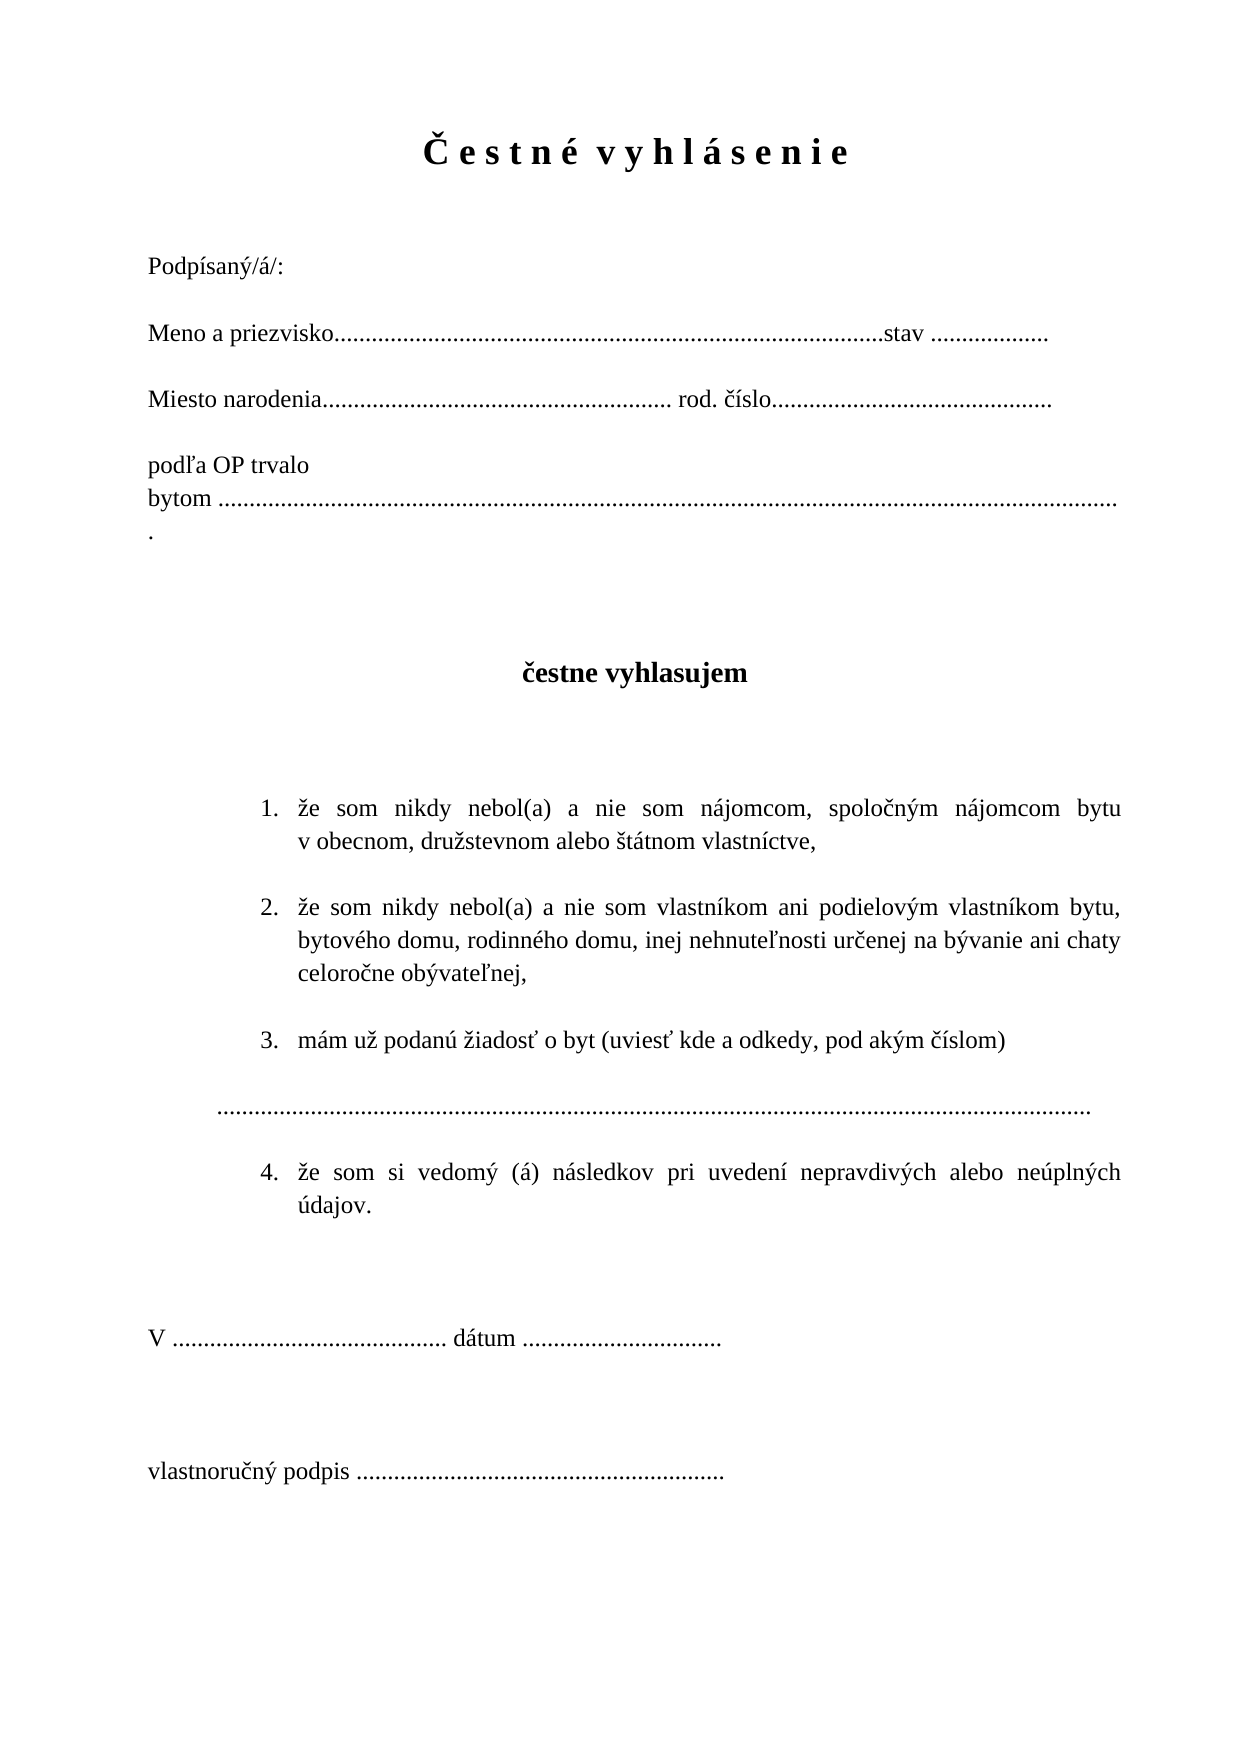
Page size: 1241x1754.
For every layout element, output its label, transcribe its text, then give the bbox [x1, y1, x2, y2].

text Meno a priezvisko........................................................................................stav ................... [148, 318, 1122, 346]
text Podpísaný/á/: [148, 251, 1122, 280]
text vlastnoručný podpis ........................................................... [148, 1456, 1122, 1484]
list mám už podanú žiadosť o byt (uviesť kde a odkedy, pod akým číslom) [260, 1025, 1122, 1053]
list že som nikdy nebol(a) a nie som vlastníkom ani podielovým vlastníkom bytu, bytového domu, rodinného domu, inej nehnuteľnosti určenej na bývanie ani chaty celoročne obývateľnej, [260, 892, 1122, 987]
text V ............................................ dátum ................................ [148, 1323, 1122, 1352]
subtitle Č e s t n é v y h l á s e n i e [148, 129, 1122, 172]
text Miesto narodenia........................................................ rod. číslo............................................. [148, 384, 1122, 413]
text ............................................................................................................................................ [148, 1091, 1122, 1120]
text čestne vyhlasujem [148, 655, 1122, 688]
text podľa OP trvalo bytom ................................................................................................................................................. [148, 450, 1122, 545]
list že som si vedomý (á) následkov pri uvedení nepravdivých alebo neúplných údajov. [260, 1157, 1122, 1219]
list že som nikdy nebol(a) a nie som nájomcom, spoločným nájomcom bytu v obecnom, družstevnom alebo štátnom vlastníctve, [260, 793, 1122, 855]
